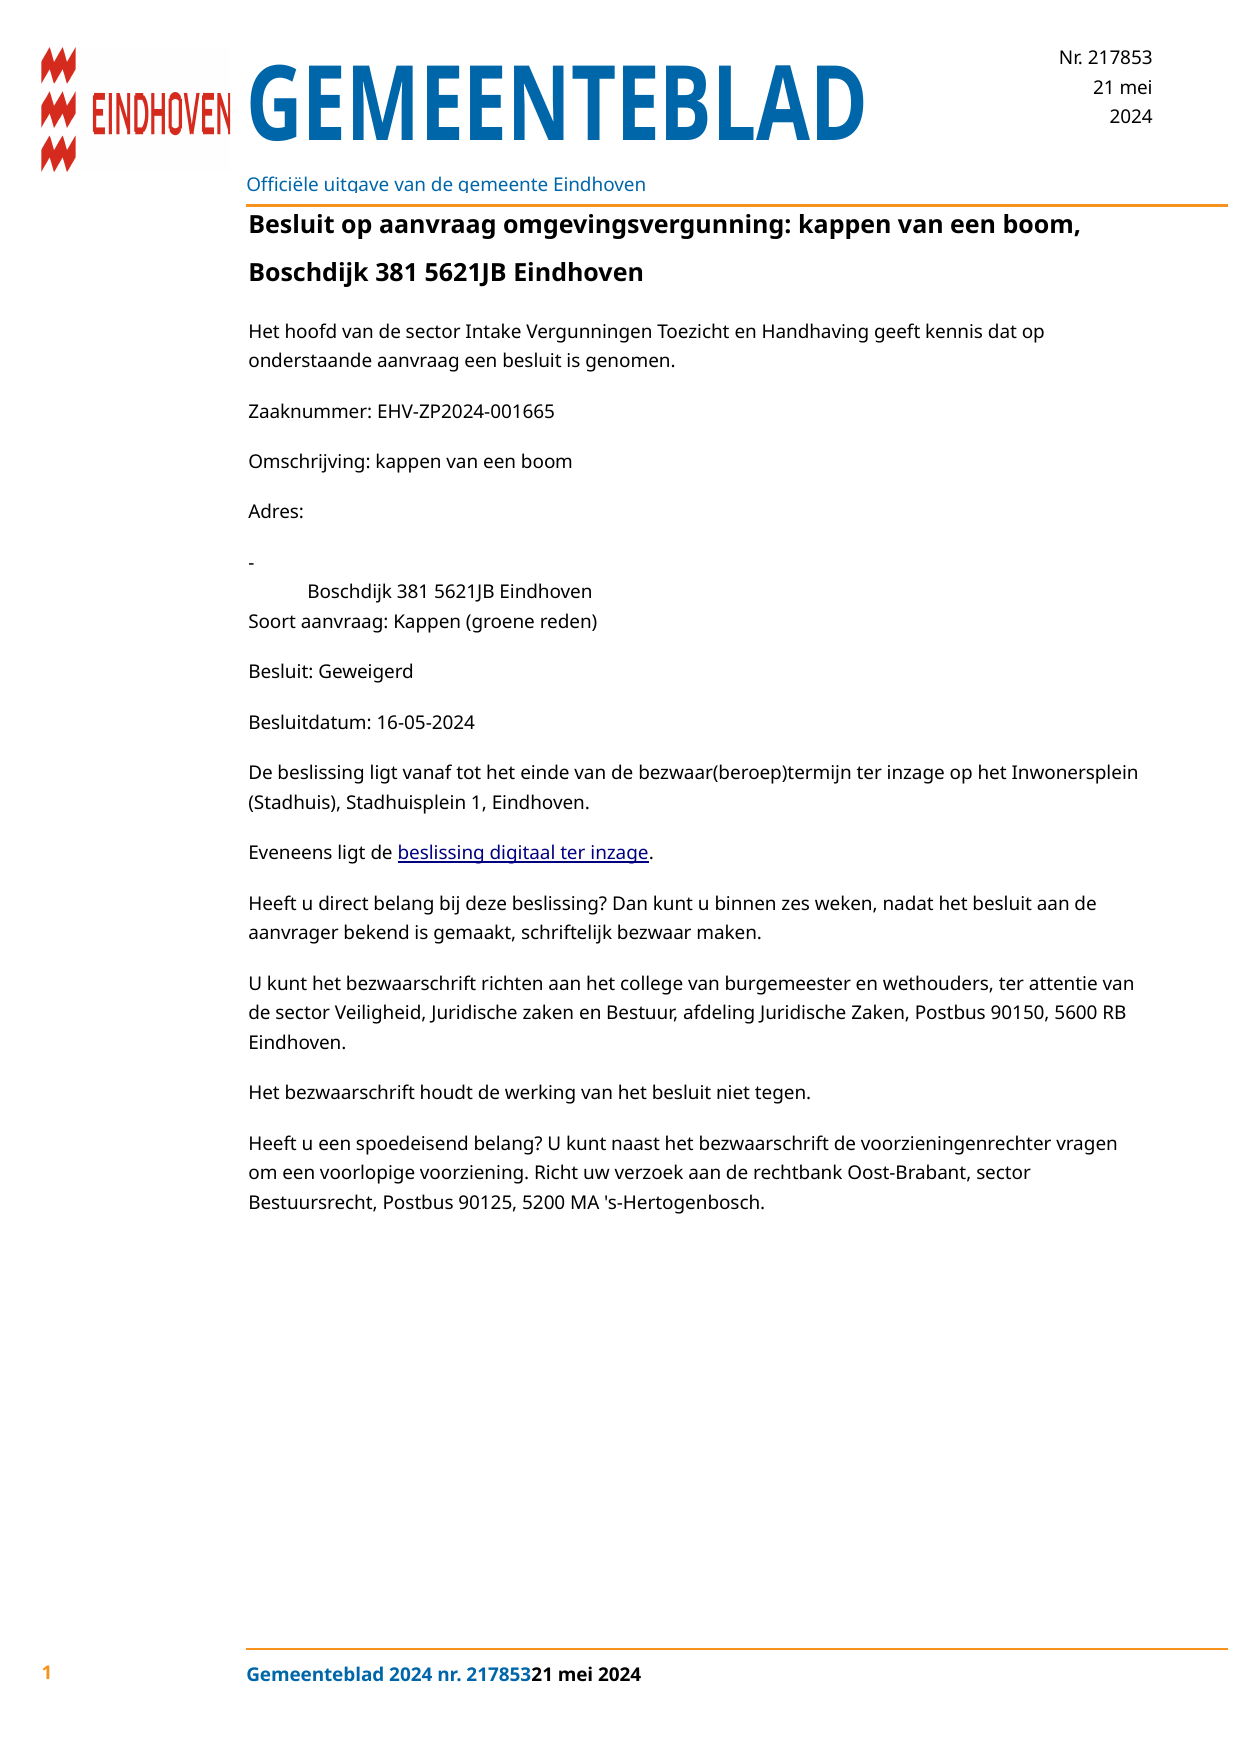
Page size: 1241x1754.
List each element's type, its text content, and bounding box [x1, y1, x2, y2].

text Besluit op aanvraag omgevingsvergunning: kappen van een boom, Boschdijk 381 5621JB Eindhoven [248, 207, 1152, 288]
text Besluit: Geweigerd [248, 659, 1152, 684]
text Besluitdatum: 16-05-2024 [248, 709, 1152, 735]
list Boschdijk 381 5621JB Eindhoven [248, 579, 1152, 604]
picture [41, 47, 231, 172]
text Zaaknummer: EHV-ZP2024-001665 [248, 398, 1152, 424]
text Heeft u een spoedeisend belang? U kunt naast het bezwaarschrift de voorzieningenrechter vragen om een voorlopige voorziening. Richt uw verzoek aan de rechtbank Oost-Brabant, sector Bestuursrecht, Postbus 90125, 5200 MA 's-Hertogenbosch. [248, 1130, 1152, 1215]
text Het hoofd van de sector Intake Vergunningen Toezicht en Handhaving geeft kennis dat op onderstaande aanvraag een besluit is genomen. [248, 318, 1152, 373]
text Soort aanvraag: Kappen (groene reden) [248, 608, 1152, 634]
text Het bezwaarschrift houdt de werking van het besluit niet tegen. [248, 1079, 1152, 1105]
text U kunt het bezwaarschrift richten aan het college van burgemeester en wethouders, ter attentie van de sector Veiligheid, Juridische zaken en Bestuur, afdeling Juridische Zaken, Postbus 90150, 5600 RB Eindhoven. [248, 970, 1152, 1055]
text De beslissing ligt vanaf tot het einde van de bezwaar(beroep)termijn ter inzage op het Inwonersplein (Stadhuis), Stadhuisplein 1, Eindhoven. [248, 759, 1152, 815]
text Adres: [248, 499, 1152, 524]
text Heeft u direct belang bij deze beslissing? Dan kunt u binnen zes weken, nadat het besluit aan de aanvrager bekend is gemaakt, schriftelijk bezwaar maken. [248, 890, 1152, 945]
text Eveneens ligt de beslissing digitaal ter inzage. [248, 839, 1152, 865]
text Omschrijving: kappen van een boom [248, 448, 1152, 474]
